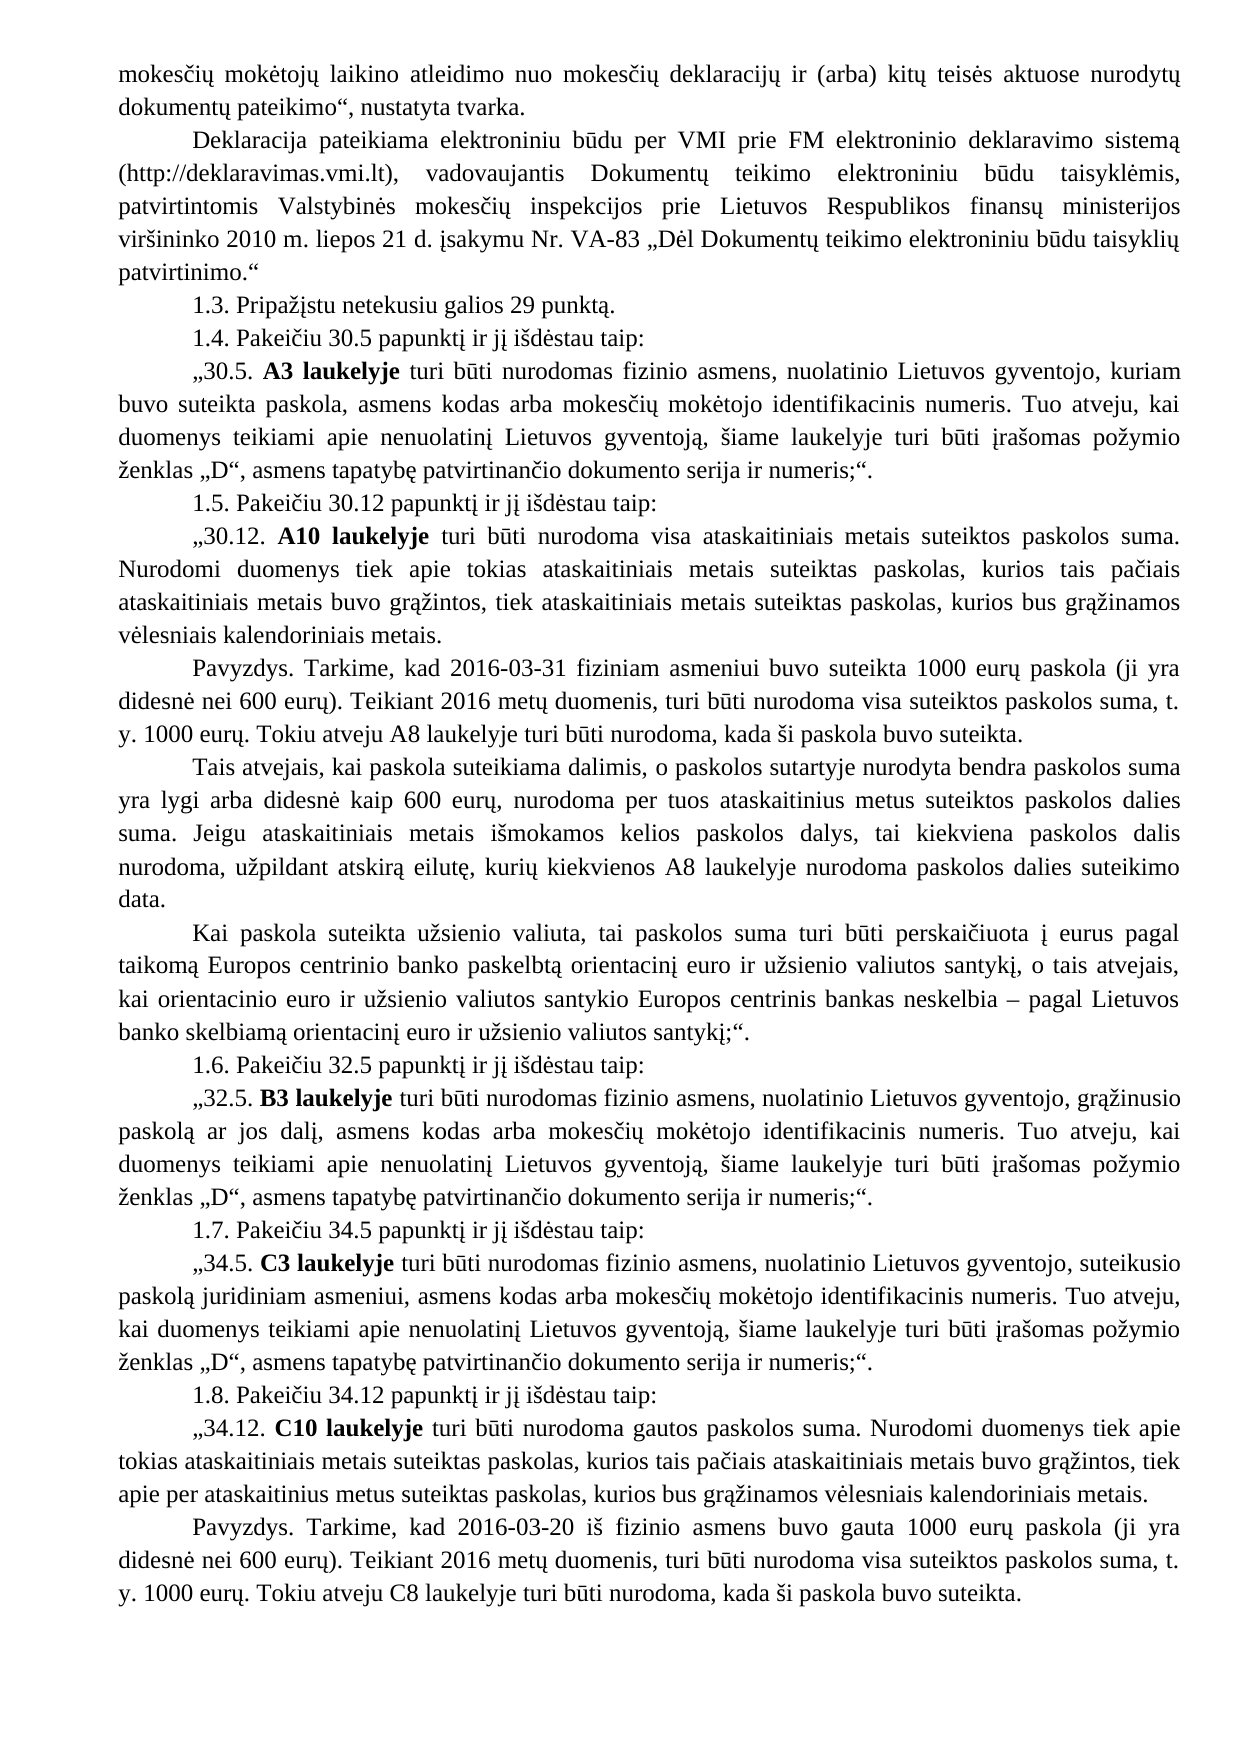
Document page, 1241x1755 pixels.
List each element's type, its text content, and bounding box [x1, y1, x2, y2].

text 1.4. Pakeičiu 30.5 papunktį ir jį išdėstau taip: [118, 323, 1181, 352]
text „32.5. B3 laukelyje turi būti nurodomas fizinio asmens, nuolatinio Lietuvos gyventojo, grąžinusio paskolą ar jos dalį, asmens kodas arba mokesčių mokėtojo identifikacinis numeris. Tuo atveju, kai duomenys teikiami apie nenuolatinį Lietuvos gyventoją, šiame laukelyje turi būti įrašomas požymio ženklas „D“, asmens tapatybę patvirtinančio dokumento serija ir numeris;“. [118, 1083, 1181, 1211]
text Pavyzdys. Tarkime, kad 2016-03-20 iš fizinio asmens buvo gauta 1000 eurų paskola (ji yra didesnė nei 600 eurų). Teikiant 2016 metų duomenis, turi būti nurodoma visa suteiktos paskolos suma, t. y. 1000 eurų. Tokiu atveju C8 laukelyje turi būti nurodoma, kada ši paskola buvo suteikta. [118, 1512, 1181, 1607]
text mokesčių mokėtojų laikino atleidimo nuo mokesčių deklaracijų ir (arba) kitų teisės aktuose nurodytų dokumentų pateikimo“, nustatyta tvarka. [118, 59, 1181, 121]
text 1.6. Pakeičiu 32.5 papunktį ir jį išdėstau taip: [118, 1050, 1181, 1078]
text Pavyzdys. Tarkime, kad 2016-03-31 fiziniam asmeniui buvo suteikta 1000 eurų paskola (ji yra didesnė nei 600 eurų). Teikiant 2016 metų duomenis, turi būti nurodoma visa suteiktos paskolos suma, t. y. 1000 eurų. Tokiu atveju A8 laukelyje turi būti nurodoma, kada ši paskola buvo suteikta. [118, 653, 1181, 748]
text Tais atvejais, kai paskola suteikiama dalimis, o paskolos sutartyje nurodyta bendra paskolos suma yra lygi arba didesnė kaip 600 eurų, nurodoma per tuos ataskaitinius metus suteiktos paskolos dalies suma. Jeigu ataskaitiniais metais išmokamos kelios paskolos dalys, tai kiekviena paskolos dalis nurodoma, užpildant atskirą eilutę, kurių kiekvienos A8 laukelyje nurodoma paskolos dalies suteikimo data. [118, 752, 1181, 913]
text „30.5. A3 laukelyje turi būti nurodomas fizinio asmens, nuolatinio Lietuvos gyventojo, kuriam buvo suteikta paskola, asmens kodas arba mokesčių mokėtojo identifikacinis numeris. Tuo atveju, kai duomenys teikiami apie nenuolatinį Lietuvos gyventoją, šiame laukelyje turi būti įrašomas požymio ženklas „D“, asmens tapatybę patvirtinančio dokumento serija ir numeris;“. [118, 356, 1181, 484]
text Kai paskola suteikta užsienio valiuta, tai paskolos suma turi būti perskaičiuota į eurus pagal taikomą Europos centrinio banko paskelbtą orientacinį euro ir užsienio valiutos santykį, o tais atvejais, kai orientacinio euro ir užsienio valiutos santykio Europos centrinis bankas neskelbia – pagal Lietuvos banko skelbiamą orientacinį euro ir užsienio valiutos santykį;“. [118, 918, 1181, 1045]
text Deklaracija pateikiama elektroniniu būdu per VMI prie FM elektroninio deklaravimo sistemą (http://deklaravimas.vmi.lt), vadovaujantis Dokumentų teikimo elektroniniu būdu taisyklėmis, patvirtintomis Valstybinės mokesčių inspekcijos prie Lietuvos Respublikos finansų ministerijos viršininko 2010 m. liepos 21 d. įsakymu Nr. VA-83 „Dėl Dokumentų teikimo elektroniniu būdu taisyklių patvirtinimo.“ [118, 125, 1181, 286]
text 1.3. Pripažįstu netekusiu galios 29 punktą. [118, 290, 1181, 319]
text 1.8. Pakeičiu 34.12 papunktį ir jį išdėstau taip: [118, 1380, 1181, 1409]
text „30.12. A10 laukelyje turi būti nurodoma visa ataskaitiniais metais suteiktos paskolos suma. Nurodomi duomenys tiek apie tokias ataskaitiniais metais suteiktas paskolas, kurios tais pačiais ataskaitiniais metais buvo grąžintos, tiek ataskaitiniais metais suteiktas paskolas, kurios bus grąžinamos vėlesniais kalendoriniais metais. [118, 521, 1181, 649]
text „34.5. C3 laukelyje turi būti nurodomas fizinio asmens, nuolatinio Lietuvos gyventojo, suteikusio paskolą juridiniam asmeniui, asmens kodas arba mokesčių mokėtojo identifikacinis numeris. Tuo atveju, kai duomenys teikiami apie nenuolatinį Lietuvos gyventoją, šiame laukelyje turi būti įrašomas požymio ženklas „D“, asmens tapatybę patvirtinančio dokumento serija ir numeris;“. [118, 1248, 1181, 1376]
text 1.5. Pakeičiu 30.12 papunktį ir jį išdėstau taip: [118, 488, 1181, 517]
text „34.12. C10 laukelyje turi būti nurodoma gautos paskolos suma. Nurodomi duomenys tiek apie tokias ataskaitiniais metais suteiktas paskolas, kurios tais pačiais ataskaitiniais metais buvo grąžintos, tiek apie per ataskaitinius metus suteiktas paskolas, kurios bus grąžinamos vėlesniais kalendoriniais metais. [118, 1413, 1181, 1508]
text 1.7. Pakeičiu 34.5 papunktį ir jį išdėstau taip: [118, 1215, 1181, 1243]
